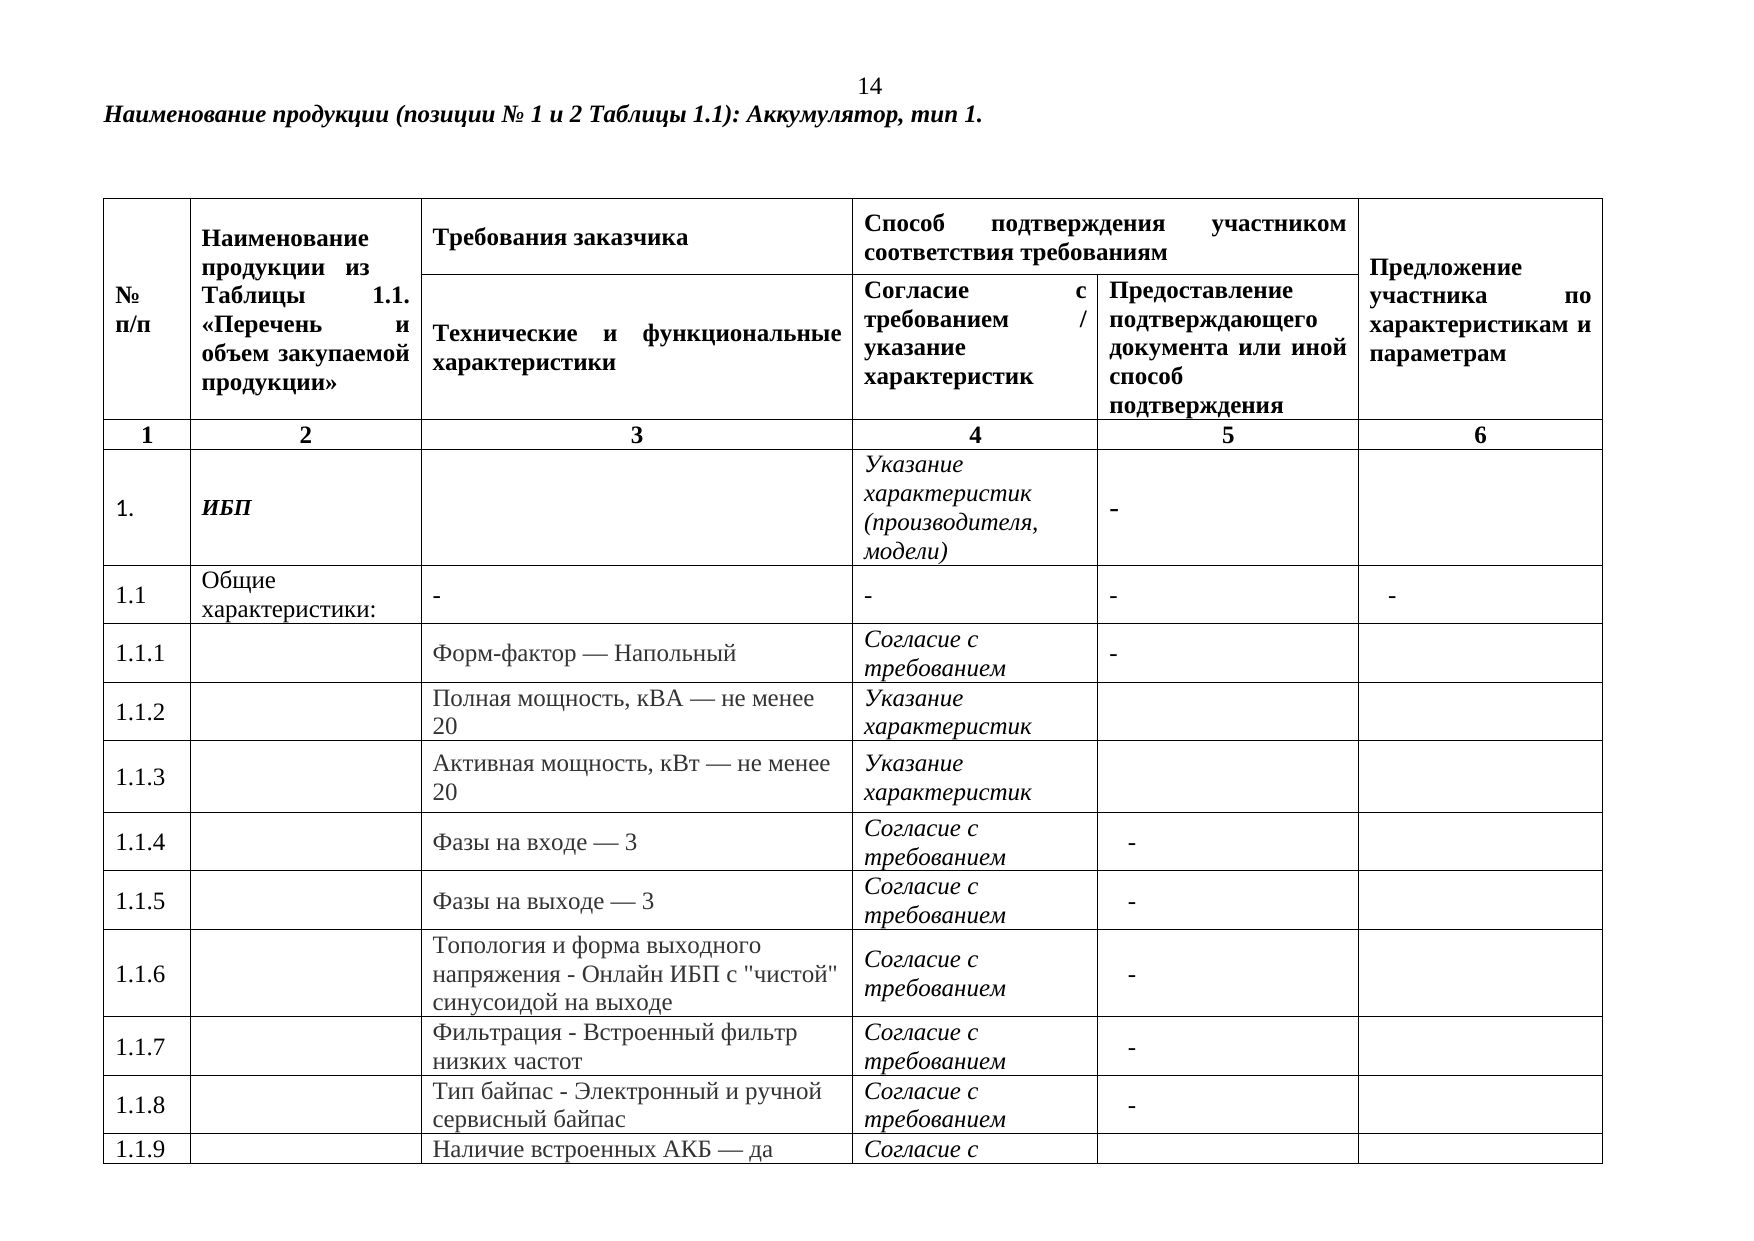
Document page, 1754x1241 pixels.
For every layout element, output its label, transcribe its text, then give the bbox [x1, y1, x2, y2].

table_cell [104, 683, 190, 740]
table_cell Фазы на выходе — 3 [422, 871, 852, 929]
table_header Требования заказчика [422, 199, 852, 274]
table_cell Согласие с требованием [853, 1076, 1097, 1133]
table_cell Согласие с требованием [853, 624, 1097, 682]
table_cell Указание характеристик (производителя, модели) [853, 450, 1097, 564]
table_cell [191, 871, 421, 929]
table_cell [1098, 683, 1358, 740]
table_cell - [853, 566, 1097, 623]
table_cell [422, 450, 852, 564]
table_cell Фазы на входе — 3 [422, 813, 852, 870]
table_cell - [1098, 1017, 1358, 1075]
table_cell [1359, 1134, 1602, 1163]
table_cell Активная мощность, кВт — не менее 20 [422, 741, 852, 812]
table_cell [191, 1134, 421, 1163]
table_cell [191, 741, 421, 812]
table_cell Согласие с требованием [853, 871, 1097, 929]
table_cell Указание характеристик [853, 741, 1097, 812]
table_cell Согласие с [853, 1134, 1097, 1163]
table_cell [1359, 450, 1602, 564]
table_cell 1 [104, 420, 190, 448]
table_cell [1359, 813, 1602, 870]
table_cell 5 [1098, 420, 1358, 448]
table_cell [104, 566, 190, 623]
table_cell [191, 1017, 421, 1075]
table_cell Топология и форма выходного напряжения - Онлайн ИБП с "чистой" синусоидой на выходе [422, 930, 852, 1016]
table_cell [1359, 741, 1602, 812]
table_cell [104, 450, 190, 564]
table_cell - [422, 566, 852, 623]
table_cell - [1098, 930, 1358, 1016]
table_cell Технические и функциональные характеристики [422, 275, 852, 419]
table_cell 4 [853, 420, 1097, 448]
table_cell Согласие с требованием [853, 1017, 1097, 1075]
table_cell [191, 813, 421, 870]
table_cell 3 [422, 420, 852, 448]
table_cell [104, 1017, 190, 1075]
table_cell - [1098, 871, 1358, 929]
table_cell [1359, 1076, 1602, 1133]
table_cell Тип байпас - Электронный и ручной сервисный байпас [422, 1076, 852, 1133]
table_cell - [1098, 813, 1358, 870]
table_cell Согласие с требованием / указание характеристик [853, 275, 1097, 419]
table_cell [104, 813, 190, 870]
table_cell - [1098, 1076, 1358, 1133]
table_cell [1098, 1134, 1358, 1163]
table_cell [1359, 624, 1602, 682]
table_header Предложение участника по характеристикам и параметрам [1359, 199, 1602, 419]
table_cell [1359, 683, 1602, 740]
table_cell [104, 624, 190, 682]
table_cell [1098, 741, 1358, 812]
table_cell 2 [191, 420, 421, 448]
table_cell [104, 930, 190, 1016]
table_cell Согласие с требованием [853, 813, 1097, 870]
table_cell - [1098, 624, 1358, 682]
table_cell Полная мощность, кВА — не менее 20 [422, 683, 852, 740]
table_cell Указание характеристик [853, 683, 1097, 740]
table_cell ИБП [191, 450, 421, 564]
table_cell [1359, 930, 1602, 1016]
table_cell Форм-фактор — Напольный [422, 624, 852, 682]
table_cell Согласие с требованием [853, 930, 1097, 1016]
table_cell Общие характеристики: [191, 566, 421, 623]
table_cell [104, 1076, 190, 1133]
table_cell [191, 683, 421, 740]
table_header № п/п [104, 199, 190, 419]
table_cell [191, 930, 421, 1016]
table_header Наименование продукции из Таблицы 1.1. «Перечень и объем закупаемой продукции» [191, 199, 421, 419]
table_cell [104, 871, 190, 929]
table_cell Фильтрация - Встроенный фильтр низких частот [422, 1017, 852, 1075]
text Наименование продукции (позиции № 1 и 2 Таблицы 1.1): Аккумулятор, тип 1. [103, 99, 1636, 128]
table_cell [1359, 871, 1602, 929]
table_cell [191, 1076, 421, 1133]
table_header Способ подтверждения участником соответствия требованиям [853, 199, 1358, 274]
table_cell [191, 624, 421, 682]
table_cell [104, 741, 190, 812]
table_cell 6 [1359, 420, 1602, 448]
table_cell - [1359, 566, 1602, 623]
table_cell Предоставление подтверждающего документа или иной способ подтверждения [1098, 275, 1358, 419]
table_cell Наличие встроенных АКБ — да [422, 1134, 852, 1163]
table_cell - [1098, 566, 1358, 623]
table_cell - [1098, 450, 1358, 564]
table_cell [104, 1134, 190, 1163]
table_cell [1359, 1017, 1602, 1075]
